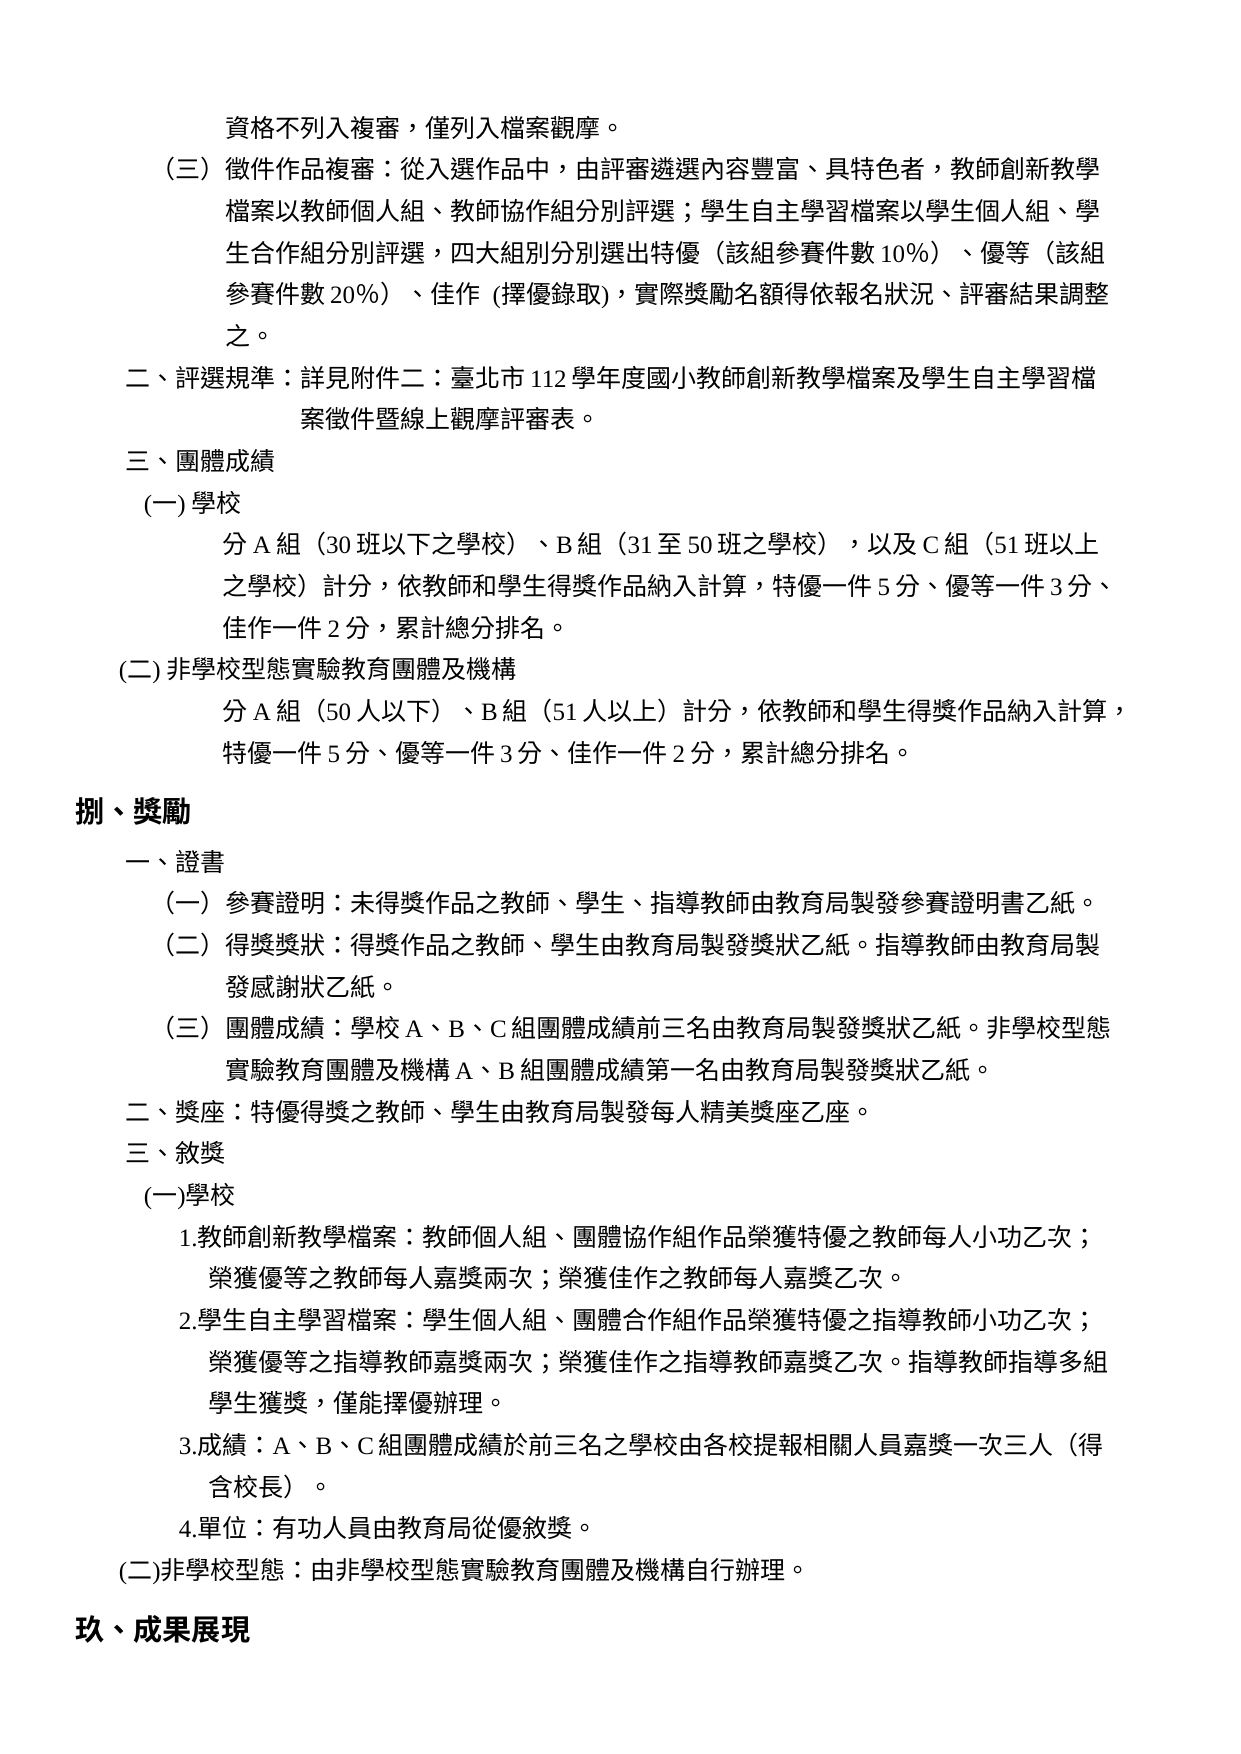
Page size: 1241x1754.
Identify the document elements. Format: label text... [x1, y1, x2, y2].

text 分A組（50人以下）、B組（51人以上）計分，依教師和學生得獎作品納入計算，特優一件5分、優等一件3分、佳作一件2分，累計總分排名。 [222, 687, 1115, 770]
text （二）徵件作品初審：為求公平，承辦單位依送件作品內容、作品規格及頁數進行初審，凡不合以上規定者，將書面通知學校/非學校型態實驗教育團體及機構並取消參加資格不列入複審，僅列入檔案觀摩。 [150, 104, 1115, 145]
text 4.單位：有功人員由教育局從優敘獎。 [178, 1504, 1115, 1546]
text （三）徵件作品複審：從入選作品中，由評審遴選內容豐富、具特色者，教師創新教學檔案以教師個人組、教師協作組分別評選；學生自主學習檔案以學生個人組、學生合作組分別評選，四大組別分別選出特優（該組參賽件數10％）、優等（該組參賽件數20％）、佳作 (擇優錄取)，實際獎勵名額得依報名狀況、評審結果調整之。 [150, 145, 1115, 354]
text 三、團體成績 [125, 437, 1115, 479]
text 分A組（30班以下之學校）、B組（31至50班之學校），以及C組（51班以上之學校）計分，依教師和學生得獎作品納入計算，特優一件5分、優等一件3分、佳作一件2分，累計總分排名。 [222, 520, 1115, 645]
text 1.教師創新教學檔案：教師個人組、團體協作組作品榮獲特優之教師每人小功乙次；榮獲優等之教師每人嘉獎兩次；榮獲佳作之教師每人嘉獎乙次。 [178, 1213, 1115, 1296]
text 三、敘獎 [125, 1129, 1115, 1171]
text 二、獎座：特優得獎之教師、學生由教育局製發每人精美獎座乙座。 [125, 1088, 1115, 1129]
text 3.成績：A、B、C組團體成績於前三名之學校由各校提報相關人員嘉獎一次三人（得含校長）。 [178, 1421, 1115, 1504]
text 一、證書 [125, 838, 1115, 879]
text (一)學校 [125, 1171, 1115, 1213]
text 2.學生自主學習檔案：學生個人組、團體合作組作品榮獲特優之指導教師小功乙次；榮獲優等之指導教師嘉獎兩次；榮獲佳作之指導教師嘉獎乙次。指導教師指導多組學生獲獎，僅能擇優辦理。 [178, 1296, 1115, 1421]
text (二)非學校型態：由非學校型態實驗教育團體及機構自行辦理。 [75, 1546, 1115, 1588]
text (二) 非學校型態實驗教育團體及機構 [75, 645, 1115, 687]
text （一）參賽證明：未得獎作品之教師、學生、指導教師由教育局製發參賽證明書乙紙。 [150, 879, 1115, 921]
text 二、評選規準：詳見附件二：臺北市112學年度國小教師創新教學檔案及學生自主學習檔案徵件暨線上觀摩評審表。 [125, 354, 1115, 437]
text 捌、獎勵 [75, 789, 1165, 831]
text (一) 學校 [125, 479, 1115, 520]
text （二）得獎獎狀：得獎作品之教師、學生由教育局製發獎狀乙紙。指導教師由教育局製發感謝狀乙紙。 [150, 921, 1115, 1004]
text 玖、成果展現 [75, 1606, 1165, 1649]
text （三）團體成績：學校A、B、C組團體成績前三名由教育局製發獎狀乙紙。非學校型態實驗教育團體及機構A、B組團體成績第一名由教育局製發獎狀乙紙。 [150, 1004, 1115, 1088]
